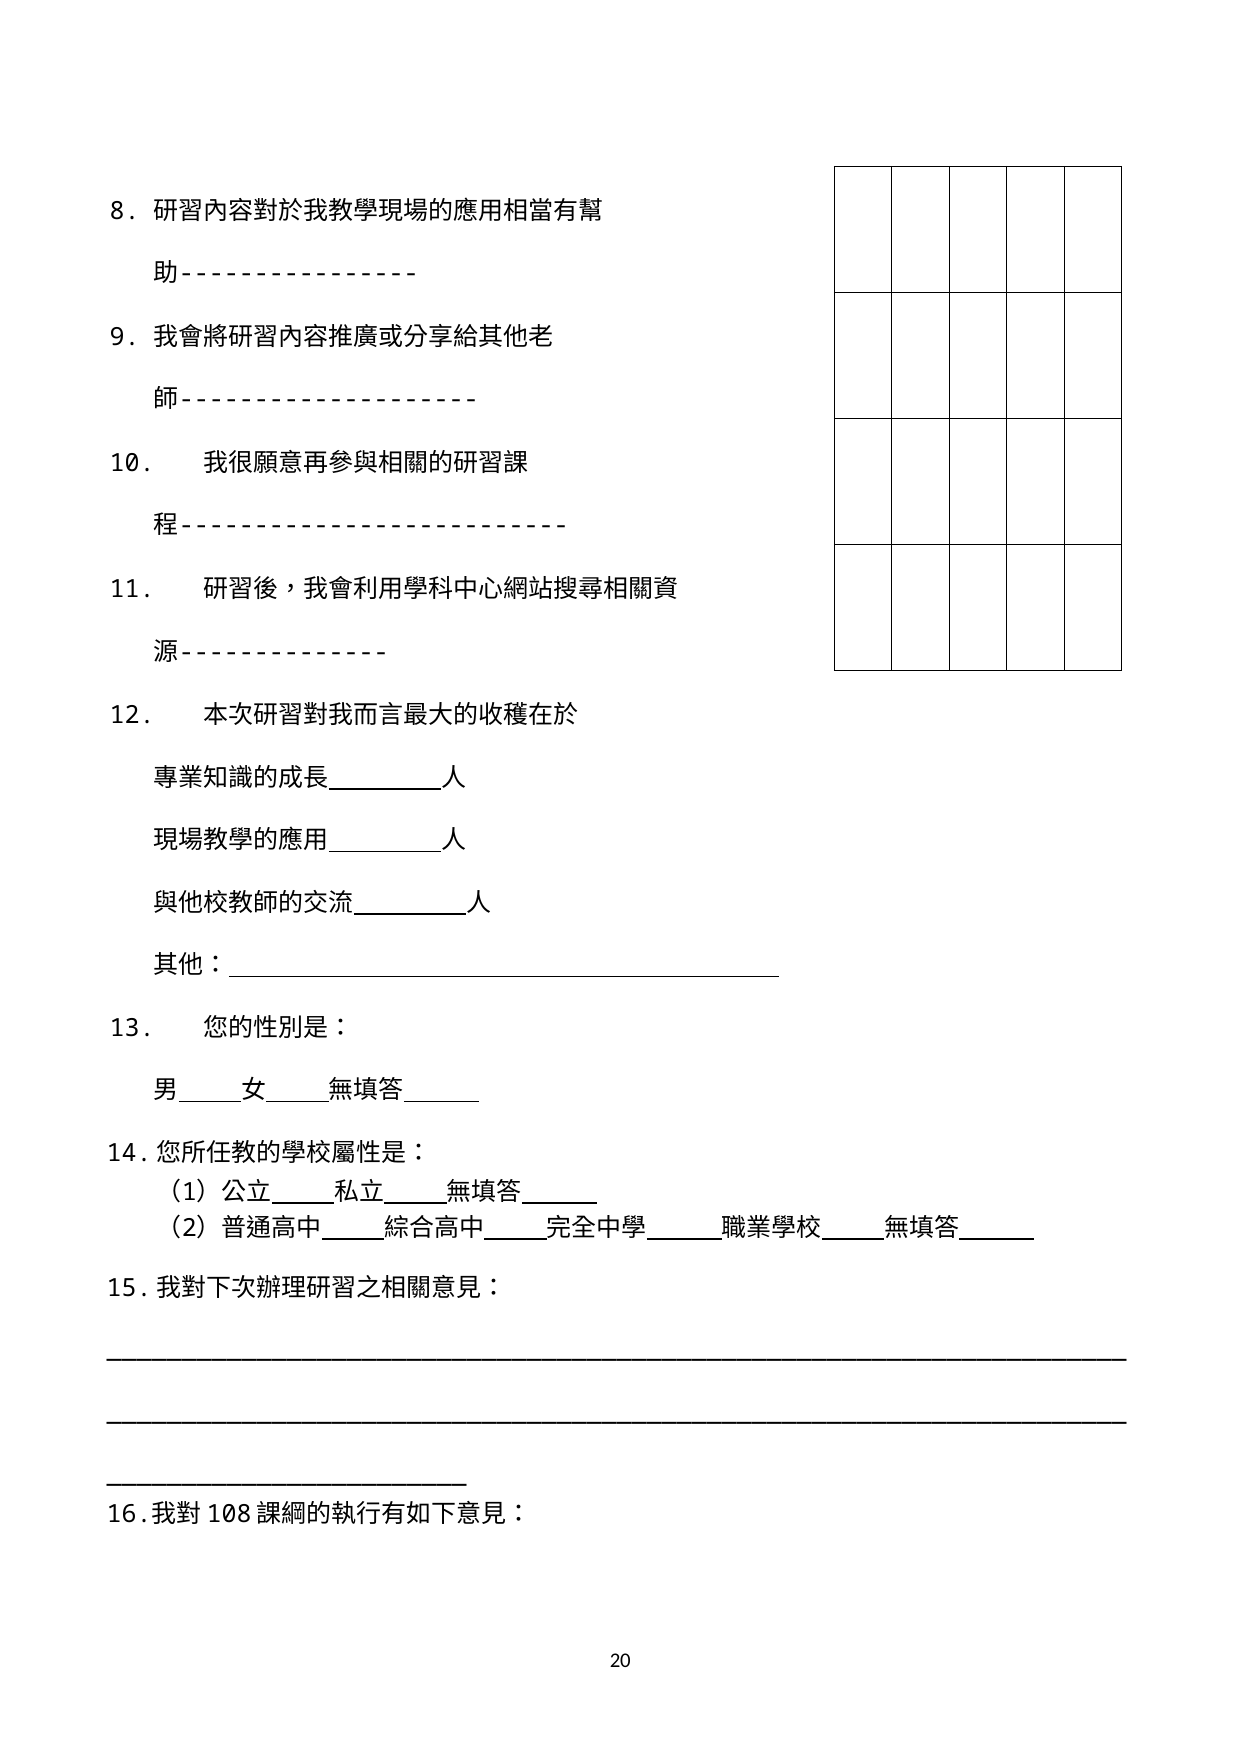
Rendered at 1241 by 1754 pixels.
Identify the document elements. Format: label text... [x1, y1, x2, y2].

table_cell [892, 419, 949, 544]
table_cell [1007, 293, 1064, 418]
table_cell 我很願意再參與相關的研習課程-------------------------- [106, 418, 834, 544]
table_cell 研習後，我會利用學科中心網站搜尋相關資源-------------- [106, 544, 834, 670]
table_cell [892, 671, 949, 1108]
table_cell 研習內容對於我教學現場的應用相當有幫助---------------- [106, 166, 834, 292]
table_cell [950, 293, 1006, 418]
table_cell [834, 671, 892, 1108]
table_cell [1007, 419, 1064, 544]
table_cell [835, 167, 891, 292]
table_cell [1007, 545, 1064, 670]
table_cell [1065, 545, 1121, 670]
table_cell [892, 167, 949, 292]
table_cell [1007, 671, 1064, 1108]
text （1）公立 私立 無填答 [157, 1171, 1134, 1207]
text （2）普通高中 綜合高中 完全中學 職業學校 無填答 [157, 1207, 1134, 1243]
table_cell [949, 671, 1007, 1108]
table_cell [1065, 293, 1121, 418]
table_cell [835, 293, 891, 418]
table_cell [950, 545, 1006, 670]
table_cell [1064, 671, 1122, 1108]
table_cell [892, 293, 949, 418]
table_cell 本次研習對我而言最大的收穫在於 專業知識的成長 人 現場教學的應用 人 與他校教師的交流 人 其他： 您的性別是： 男 女 無填答 [106, 670, 834, 1108]
table_cell [950, 419, 1006, 544]
table_cell [835, 545, 891, 670]
table_cell [1065, 167, 1121, 292]
table_cell 我會將研習內容推廣或分享給其他老師-------------------- [106, 292, 834, 418]
text 16.我對108課綱的執行有如下意見： [106, 1493, 1134, 1530]
table_cell [950, 167, 1006, 292]
text 15. 我對下次辦理研習之相關意見： [106, 1243, 1134, 1306]
table_cell [892, 545, 949, 670]
table_cell [1007, 167, 1064, 292]
text 14. 您所任教的學校屬性是： [106, 1108, 1134, 1171]
table_cell [1065, 419, 1121, 544]
table_cell [835, 419, 891, 544]
text ________________________________________________________________________________________________________________________________________________________________ [106, 1306, 1134, 1493]
